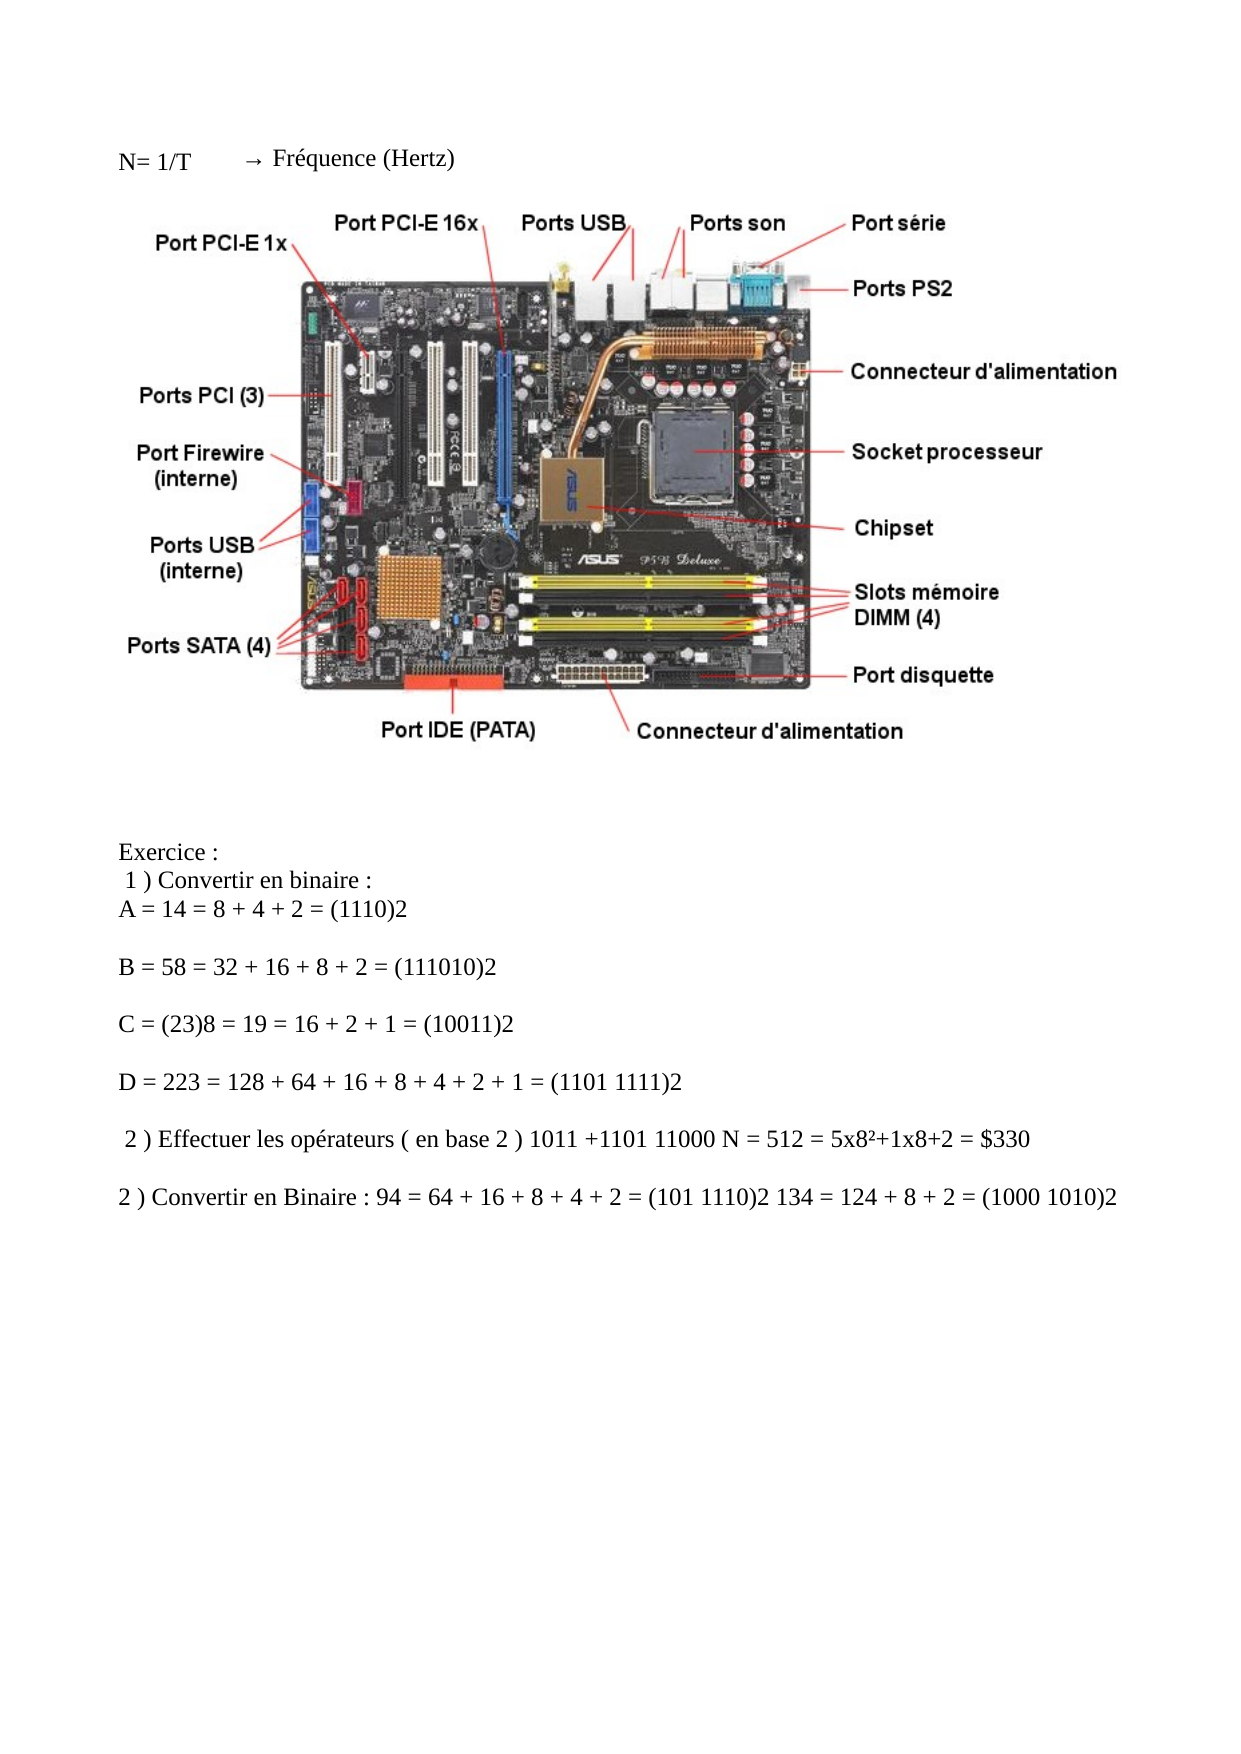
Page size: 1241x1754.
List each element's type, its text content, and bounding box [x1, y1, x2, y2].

text D = 223 = 128 + 64 + 16 + 8 + 4 + 2 + 1 = (1101 1111)2 [118, 1067, 1122, 1095]
text 1 ) Convertir en binaire : [118, 865, 1122, 894]
text B = 58 = 32 + 16 + 8 + 2 = (111010)2 [118, 952, 1122, 980]
text 2 ) Convertir en Binaire : 94 = 64 + 16 + 8 + 4 + 2 = (101 1110)2 134 = 124 + 8 + 2 = (1000 1010)2 [118, 1182, 1122, 1210]
text N= 1/T [118, 147, 1122, 176]
picture [118, 204, 1123, 751]
text 2 ) Effectuer les opérateurs ( en base 2 ) 1011 +1101 11000 N = 512 = 5x8²+1x8+2 = $330 [118, 1124, 1122, 1153]
text C = (23)8 = 19 = 16 + 2 + 1 = (10011)2 [118, 1009, 1122, 1038]
text Exercice : [118, 837, 1122, 865]
text A = 14 = 8 + 4 + 2 = (1110)2 [118, 894, 1122, 923]
